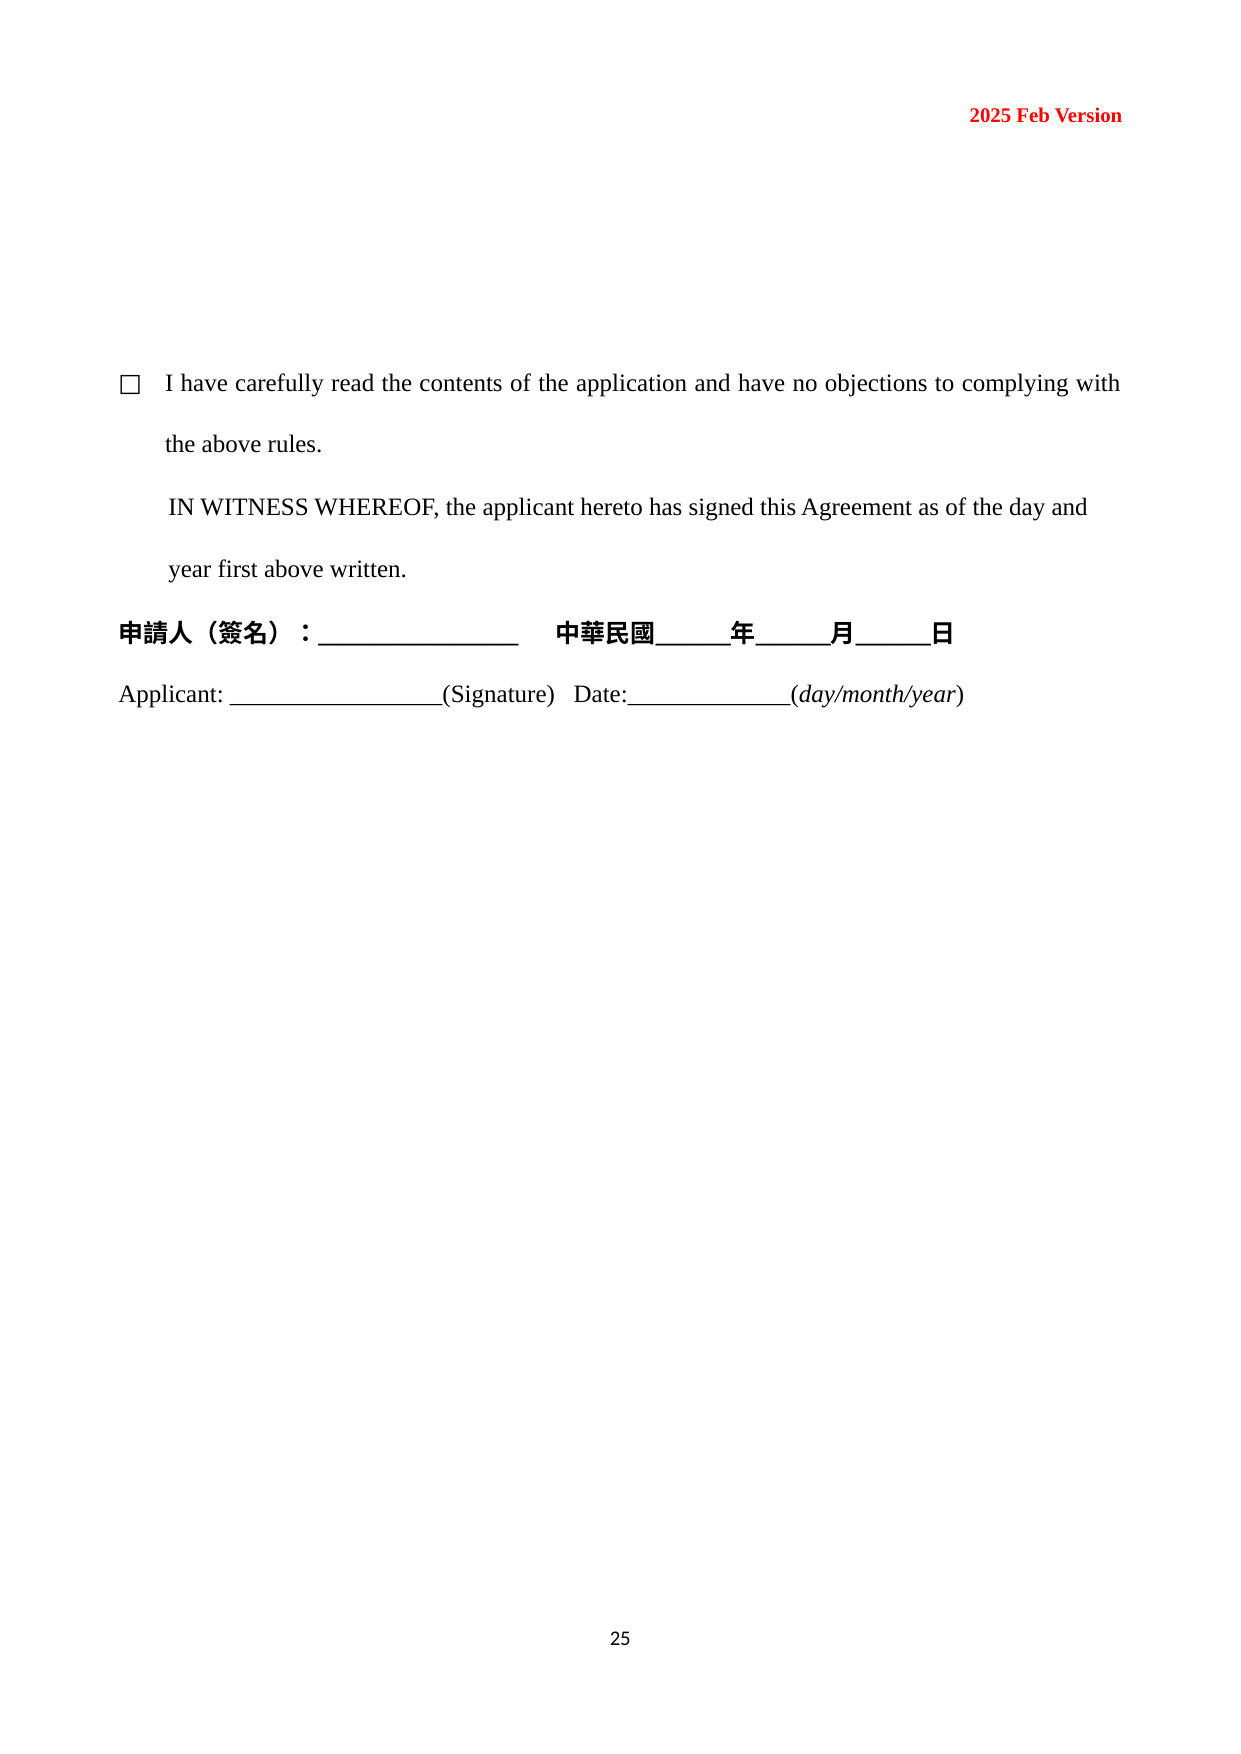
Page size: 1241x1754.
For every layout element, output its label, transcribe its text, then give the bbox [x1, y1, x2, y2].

text IN WITNESS WHEREOF, the applicant hereto has signed this Agreement as of the day and year first above written. [168, 465, 1122, 590]
text 申請人（簽名）：________________ 中華民國______年______月______日 [118, 590, 1122, 652]
text Applicant: _________________(Signature) Date:_____________(day/month/year) [118, 652, 1005, 715]
list I have carefully read the contents of the application and have no objections to complying with the above rules. [118, 340, 1122, 465]
